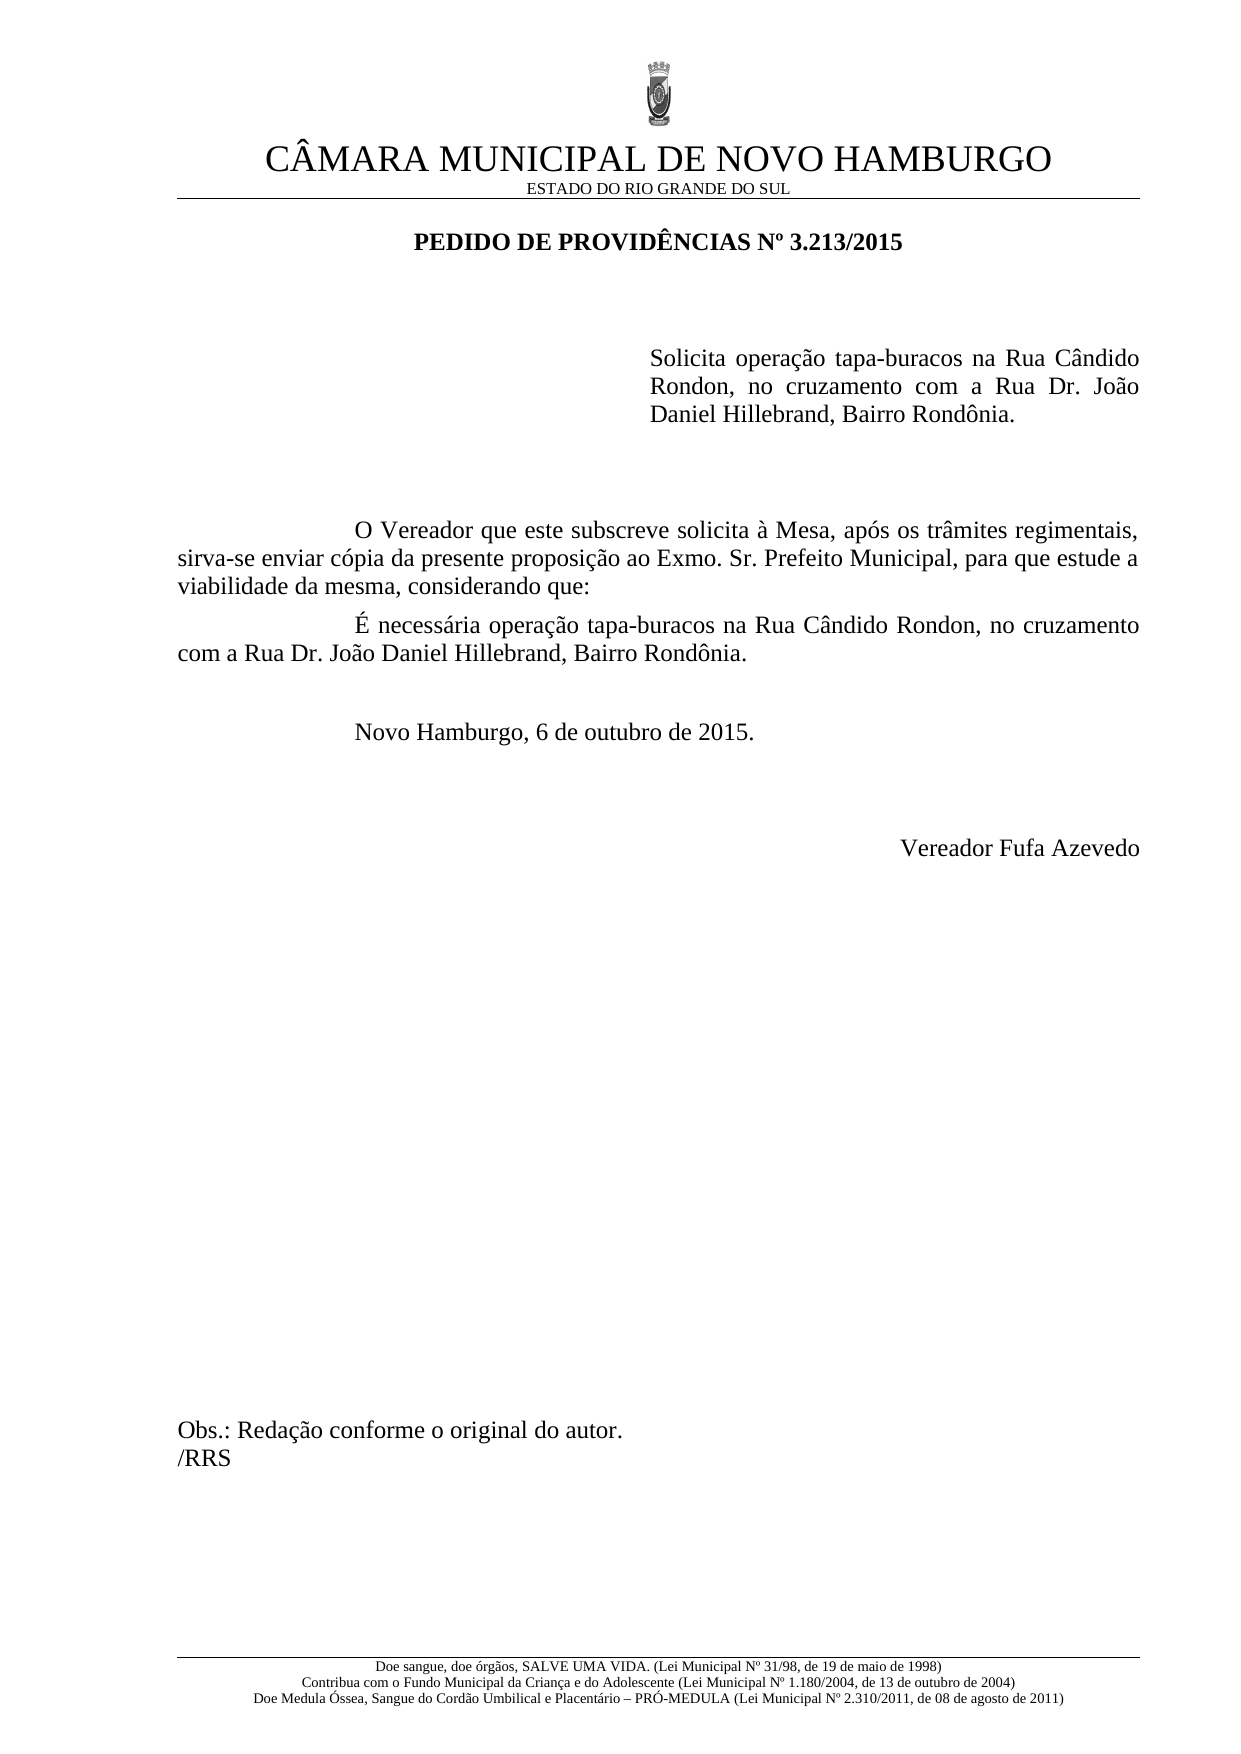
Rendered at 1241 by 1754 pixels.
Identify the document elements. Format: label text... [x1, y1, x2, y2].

text O Vereador que este subscreve solicita à Mesa, após os trâmites regimentais, sirva-se enviar cópia da presente proposição ao Exmo. Sr. Prefeito Municipal, para que estude a viabilidade da mesma, considerando que: [177, 516, 1140, 599]
text Obs.: Redação conforme o original do autor. [177, 1416, 1140, 1444]
text PEDIDO DE PROVIDÊNCIAS Nº 3.213/2015 [177, 228, 1140, 256]
text Novo Hamburgo, 6 de outubro de 2015. [177, 718, 1140, 746]
text Solicita operação tapa-buracos na Rua Cândido Rondon, no cruzamento com a Rua Dr. João Daniel Hillebrand, Bairro Rondônia. [649, 344, 1140, 428]
text É necessária operação tapa-buracos na Rua Cândido Rondon, no cruzamento com a Rua Dr. João Daniel Hillebrand, Bairro Rondônia. [177, 611, 1140, 667]
text /RRS [177, 1444, 1140, 1472]
text Vereador Fufa Azevedo [768, 834, 1140, 862]
